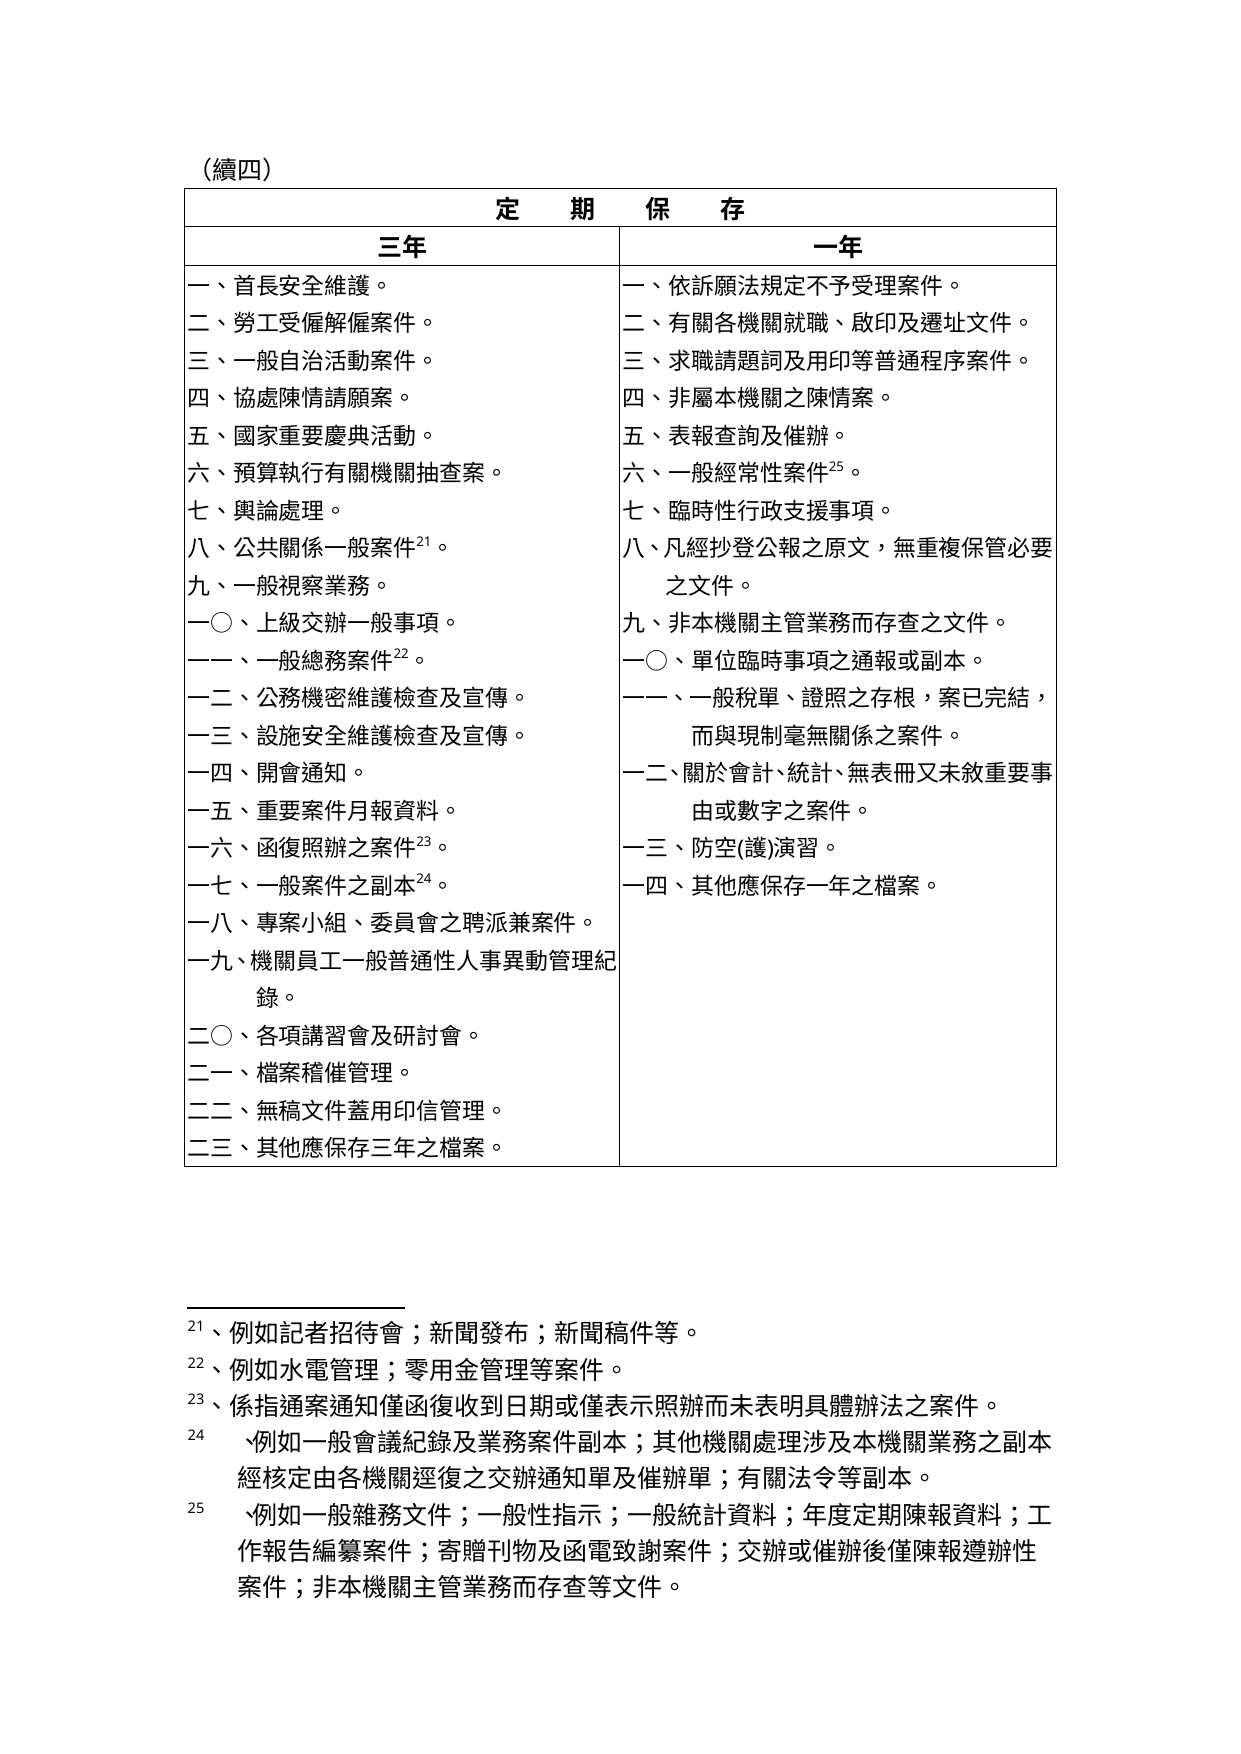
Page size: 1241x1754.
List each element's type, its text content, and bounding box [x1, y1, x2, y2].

table_header 定 期 保 存 [185, 189, 1056, 226]
table_cell 一年 [620, 227, 1056, 264]
table_cell 一、首長安全維護。 二、勞工受僱解僱案件。 三、一般自治活動案件。 四、協處陳情請願案。 五、國家重要慶典活動。 六、預算執行有關機關抽查案。 七、輿論處理。 八、公共關係一般案件。 九、一般視察業務。 一○、上級交辦一般事項。 一一、一般總務案件。 一二、公務機密維護檢查及宣傳。 一三、設施安全維護檢查及宣傳。 一四、開會通知。 一五、重要案件月報資料。 一六、函復照辦之案件。 一七、一般案件之副本。 一八、專案小組、委員會之聘派兼案件。 一九、機關員工一般普通性人事異動管理紀錄。 二○、各項講習會及研討會。 二一、檔案稽催管理。 二二、無稿文件蓋用印信管理。 二三、其他應保存三年之檔案。 [185, 266, 619, 1166]
text （續四） [187, 150, 1053, 187]
table_cell 三年 [185, 227, 619, 264]
table_cell 一、依訴願法規定不予受理案件。 二、有關各機關就職、啟印及遷址文件。 三、求職請題詞及用印等普通程序案件。 四、非屬本機關之陳情案。 五、表報查詢及催辦。 六、一般經常性案件。 七、臨時性行政支援事項。 八、凡經抄登公報之原文，無重複保管必要之文件。 九、非本機關主管業務而存查之文件。 一○、單位臨時事項之通報或副本。 一一、一般稅單、證照之存根，案已完結，而與現制毫無關係之案件。 一二、關於會計、統計、無表冊又未敘重要事由或數字之案件。 一三、防空(護)演習。 一四、其他應保存一年之檔案。 [620, 266, 1056, 1166]
